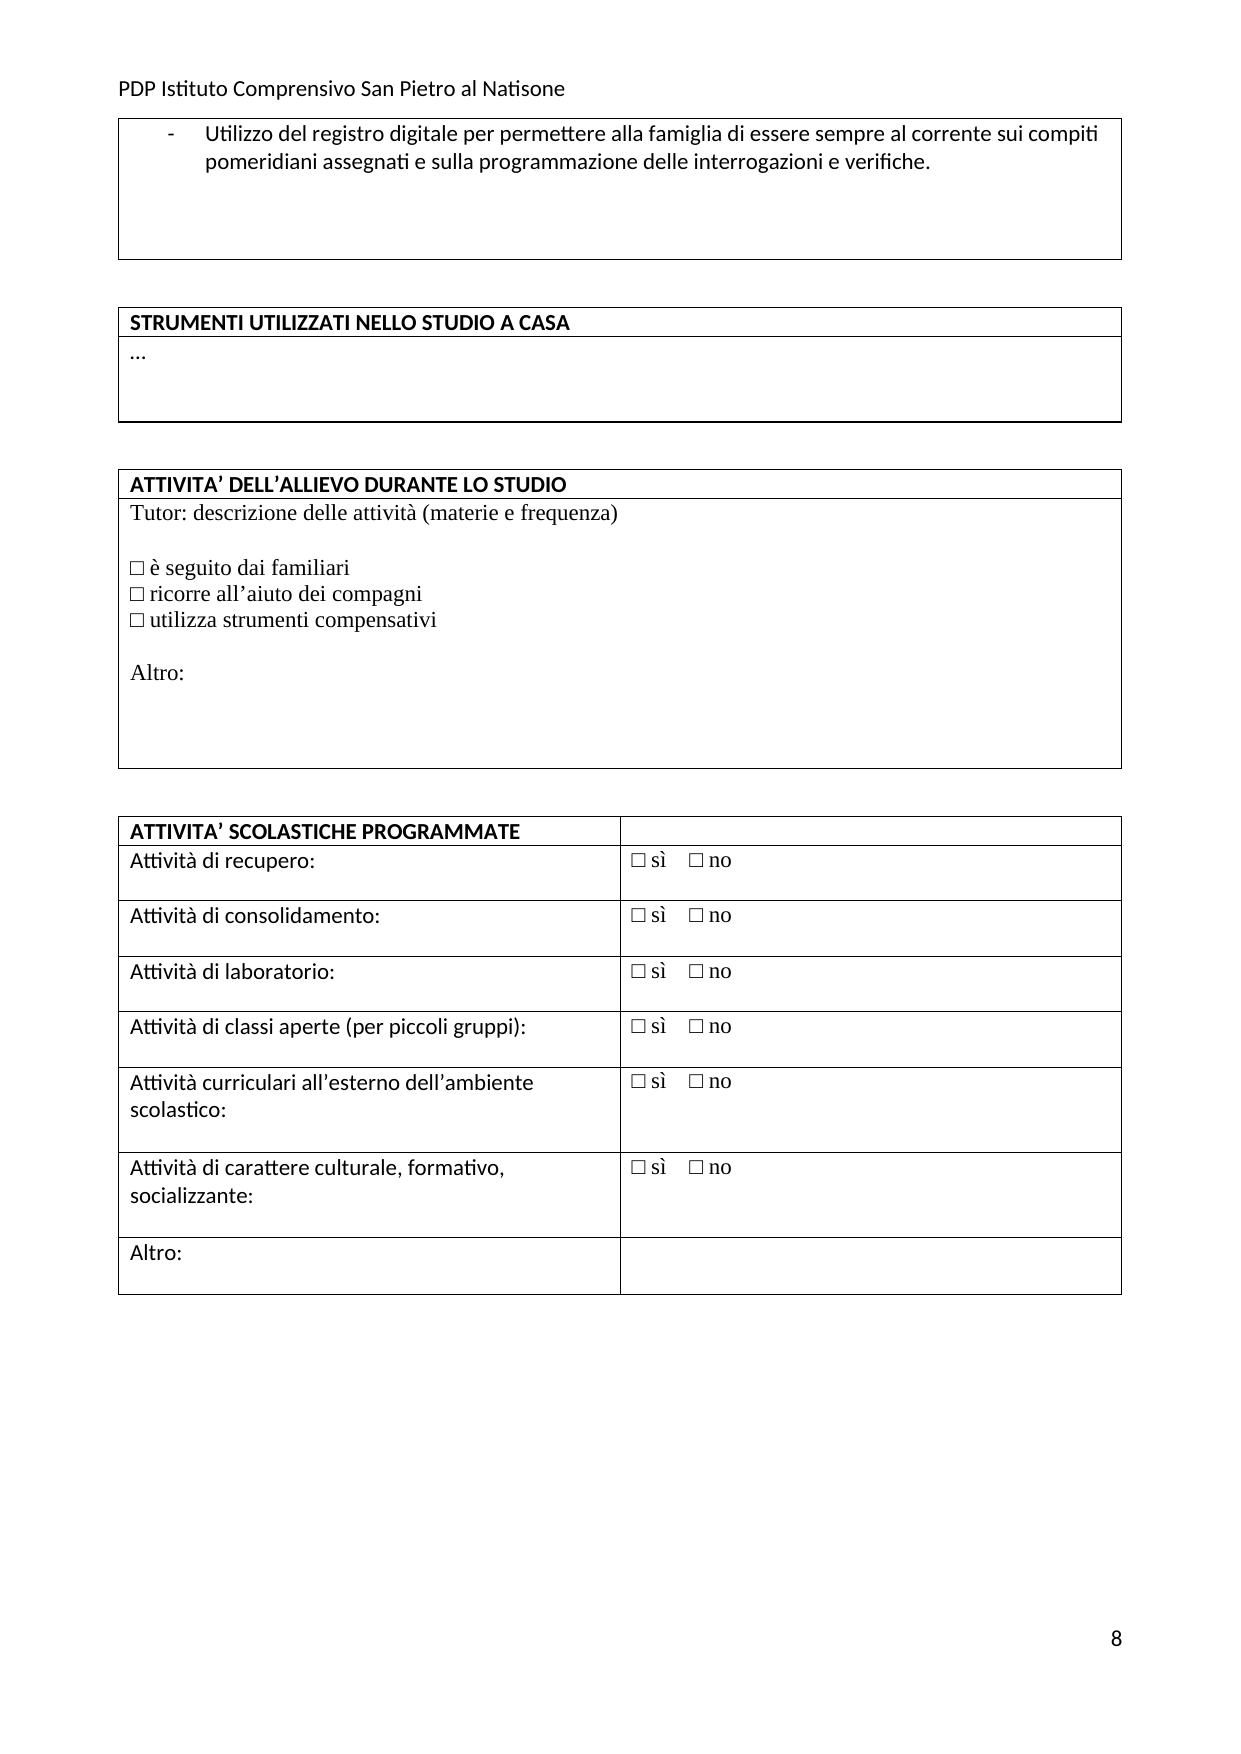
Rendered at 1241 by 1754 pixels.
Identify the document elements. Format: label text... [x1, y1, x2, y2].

table_cell Attività di laboratorio: [119, 957, 620, 1011]
table_header ATTIVITA’ SCOLASTICHE PROGRAMMATE [119, 817, 620, 845]
table_cell Attività di classi aperte (per piccoli gruppi): [119, 1012, 620, 1067]
table_cell □ sì □ no [621, 846, 1121, 900]
table_cell □ sì □ no [621, 1153, 1121, 1237]
table_cell Tutor: descrizione delle attività (materie e frequenza) □ è seguito dai familiari □ ricorre all’aiuto dei compagni □ utilizza strumenti compensativi Altro: [119, 499, 1121, 768]
table_cell [621, 1238, 1121, 1294]
table_cell Altro: [119, 1238, 620, 1294]
table_header STRUMENTI UTILIZZATI NELLO STUDIO A CASA [119, 308, 1121, 336]
table_cell □ sì □ no [621, 1068, 1121, 1152]
table_header ATTIVITA’ DELL’ALLIEVO DURANTE LO STUDIO [119, 470, 1121, 498]
table_cell □ sì □ no [621, 901, 1121, 956]
table_cell Attività di carattere culturale, formativo, socializzante: [119, 1153, 620, 1237]
table_header [621, 817, 1121, 845]
table_cell … [119, 337, 1121, 421]
table_cell □ sì □ no [621, 957, 1121, 1011]
table_cell Attività curriculari all’esterno dell’ambiente scolastico: [119, 1068, 620, 1152]
table_cell Utilizzo del registro digitale per permettere alla famiglia di essere sempre al corrente sui compiti pomeridiani assegnati e sulla programmazione delle interrogazioni e verifiche. [119, 119, 1121, 259]
table_cell □ sì □ no [621, 1012, 1121, 1067]
table_cell Attività di consolidamento: [119, 901, 620, 956]
table_cell Attività di recupero: [119, 846, 620, 900]
